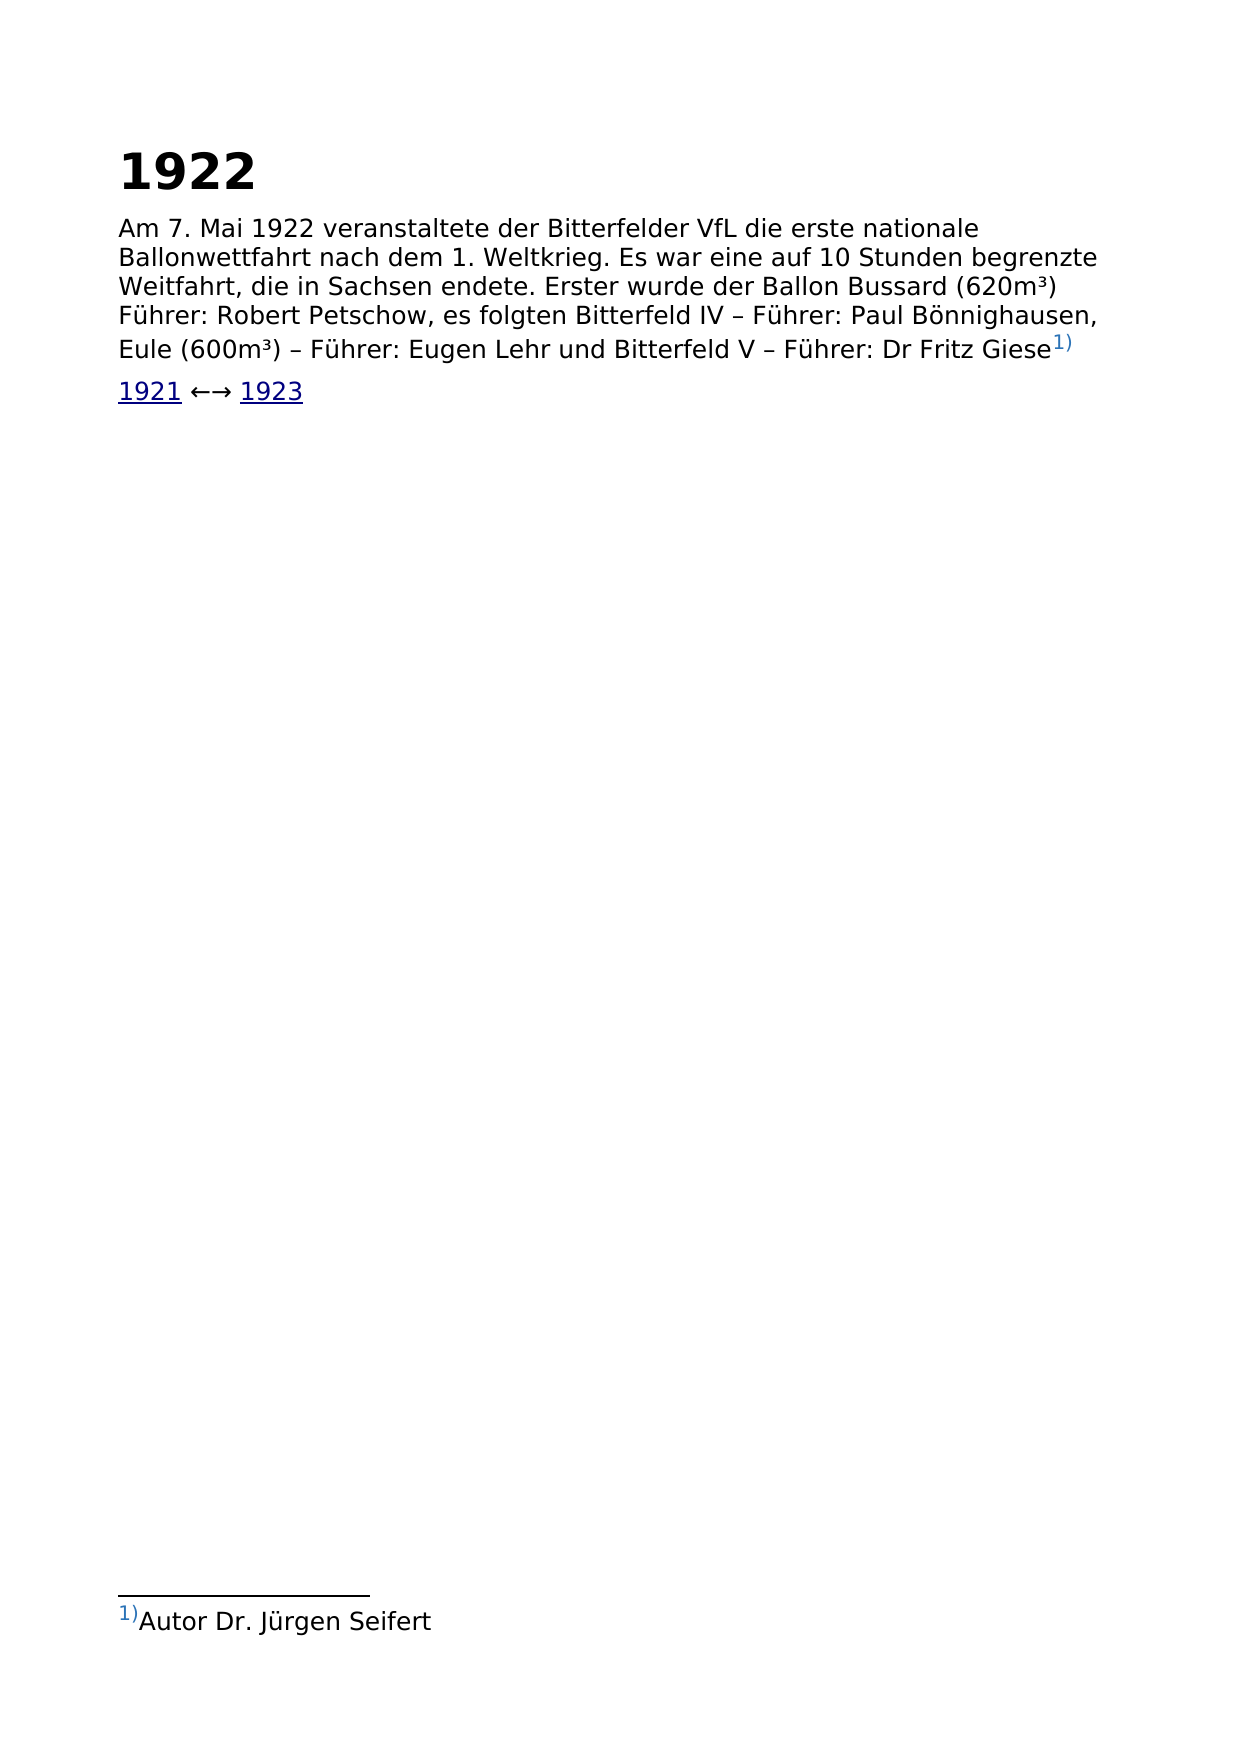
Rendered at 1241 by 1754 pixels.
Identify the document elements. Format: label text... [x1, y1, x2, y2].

subtitle 1922 [118, 143, 1122, 201]
text Am 7. Mai 1922 veranstaltete der Bitterfelder VfL die erste nationale Ballonwettfahrt nach dem 1. Weltkrieg. Es war eine auf 10 Stunden begrenzte Weitfahrt, die in Sachsen endete. Erster wurde der Ballon Bussard (620m³) Führer: Robert Petschow, es folgten Bitterfeld IV – Führer: Paul Bönnighausen, Eule (600m³) – Führer: Eugen Lehr und Bitterfeld V – Führer: Dr Fritz Giese [118, 214, 1122, 364]
text Autor Dr. Jürgen Seifert [118, 1602, 1122, 1636]
text 1921 ←→ 1923 [118, 377, 1122, 406]
